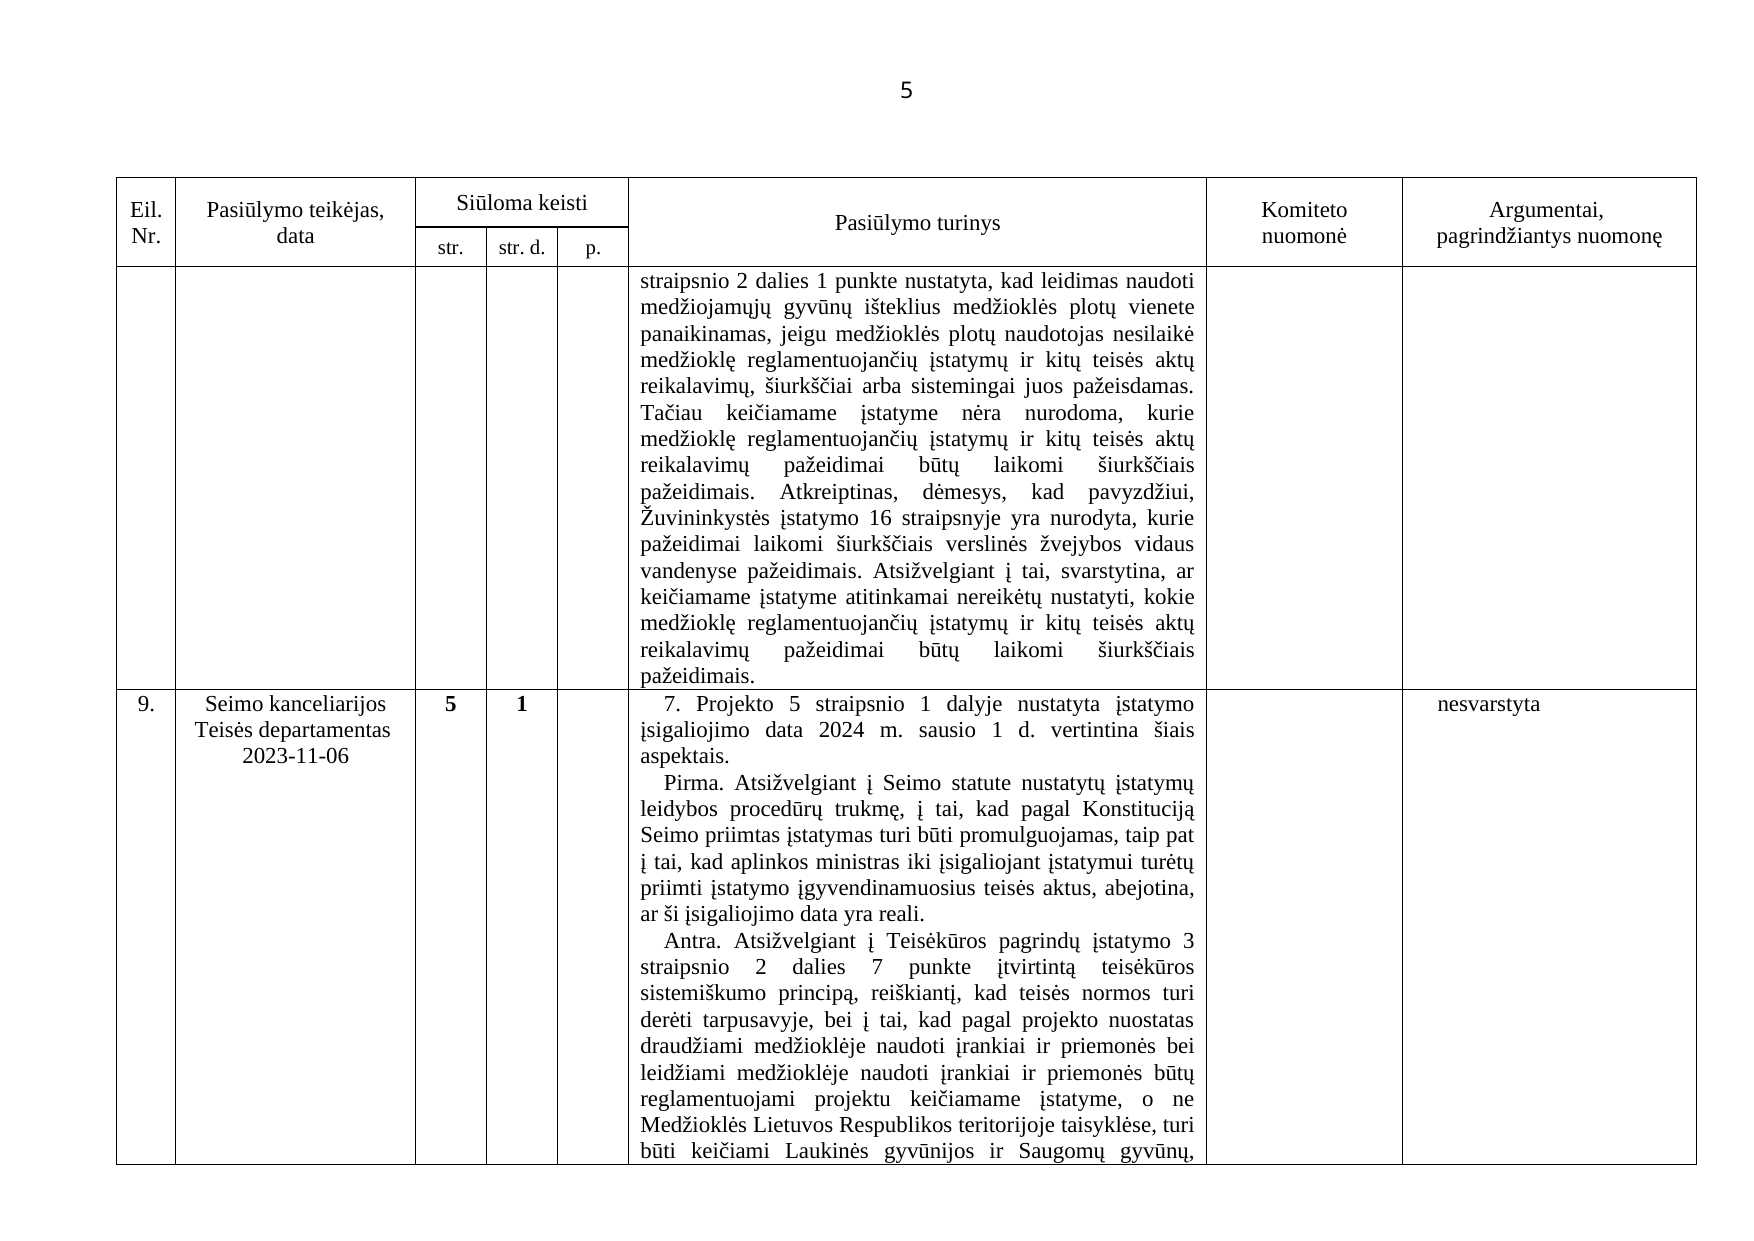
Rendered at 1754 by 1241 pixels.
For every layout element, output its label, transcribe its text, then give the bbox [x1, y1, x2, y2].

table_cell [1207, 267, 1402, 688]
table_header Eil. Nr. [117, 178, 175, 266]
table_cell [558, 690, 628, 1164]
table_cell [117, 267, 175, 688]
table_cell 5 [416, 690, 486, 1164]
table_cell 7. Projekto 5 straipsnio 1 dalyje nustatyta įstatymo įsigaliojimo data 2024 m. sausio 1 d. vertintina šiais aspektais. Pirma. Atsižvelgiant į Seimo statute nustatytų įstatymų leidybos procedūrų trukmę, į tai, kad pagal Konstituciją Seimo priimtas įstatymas turi būti promulguojamas, taip pat į tai, kad aplinkos ministras iki įsigaliojant įstatymui turėtų priimti įstatymo įgyvendinamuosius teisės aktus, abejotina, ar ši įsigaliojimo data yra reali. Antra. Atsižvelgiant į Teisėkūros pagrindų įstatymo 3 straipsnio 2 dalies 7 punkte įtvirtintą teisėkūros sistemiškumo principą, reiškiantį, kad teisės normos turi derėti tarpusavyje, bei į tai, kad pagal projekto nuostatas draudžiami medžioklėje naudoti įrankiai ir priemonės bei leidžiami medžioklėje naudoti įrankiai ir priemonės būtų reglamentuojami projektu keičiamame įstatyme, o ne Medžioklės Lietuvos Respublikos teritorijoje taisyklėse, turi būti keičiami Laukinės gyvūnijos ir Saugomų gyvūnų, [629, 690, 1206, 1164]
table_header Siūloma keisti [416, 178, 628, 226]
table_header Argumentai, pagrindžiantys nuomonę [1403, 178, 1696, 266]
table_header Komiteto nuomonė [1207, 178, 1402, 266]
table_header Pasiūlymo turinys [629, 178, 1206, 266]
table_cell [1207, 690, 1402, 1164]
table_cell [1403, 267, 1696, 688]
table_cell Seimo kanceliarijos Teisės departamentas 2023-11-06 [176, 690, 415, 1164]
table_cell str. d. [487, 228, 557, 266]
table_cell 1 [487, 690, 557, 1164]
table_cell [558, 267, 628, 688]
table_cell [416, 267, 486, 688]
table_cell straipsnio 2 dalies 1 punkte nustatyta, kad leidimas naudoti medžiojamųjų gyvūnų išteklius medžioklės plotų vienete panaikinamas, jeigu medžioklės plotų naudotojas nesilaikė medžioklę reglamentuojančių įstatymų ir kitų teisės aktų reikalavimų, šiurkščiai arba sistemingai juos pažeisdamas. Tačiau keičiamame įstatyme nėra nurodoma, kurie medžioklę reglamentuojančių įstatymų ir kitų teisės aktų reikalavimų pažeidimai būtų laikomi šiurkščiais pažeidimais. Atkreiptinas, dėmesys, kad pavyzdžiui, Žuvininkystės įstatymo 16 straipsnyje yra nurodyta, kurie pažeidimai laikomi šiurkščiais verslinės žvejybos vidaus vandenyse pažeidimais. Atsižvelgiant į tai, svarstytina, ar keičiamame įstatyme atitinkamai nereikėtų nustatyti, kokie medžioklę reglamentuojančių įstatymų ir kitų teisės aktų reikalavimų pažeidimai būtų laikomi šiurkščiais pažeidimais. [629, 267, 1206, 688]
table_cell p. [558, 228, 628, 266]
table_cell 9. [117, 690, 175, 1164]
table_header Pasiūlymo teikėjas, data [176, 178, 415, 266]
table_cell nesvarstyta [1403, 690, 1696, 1164]
table_cell str. [416, 228, 486, 266]
table_cell [176, 267, 415, 688]
table_cell [487, 267, 557, 688]
